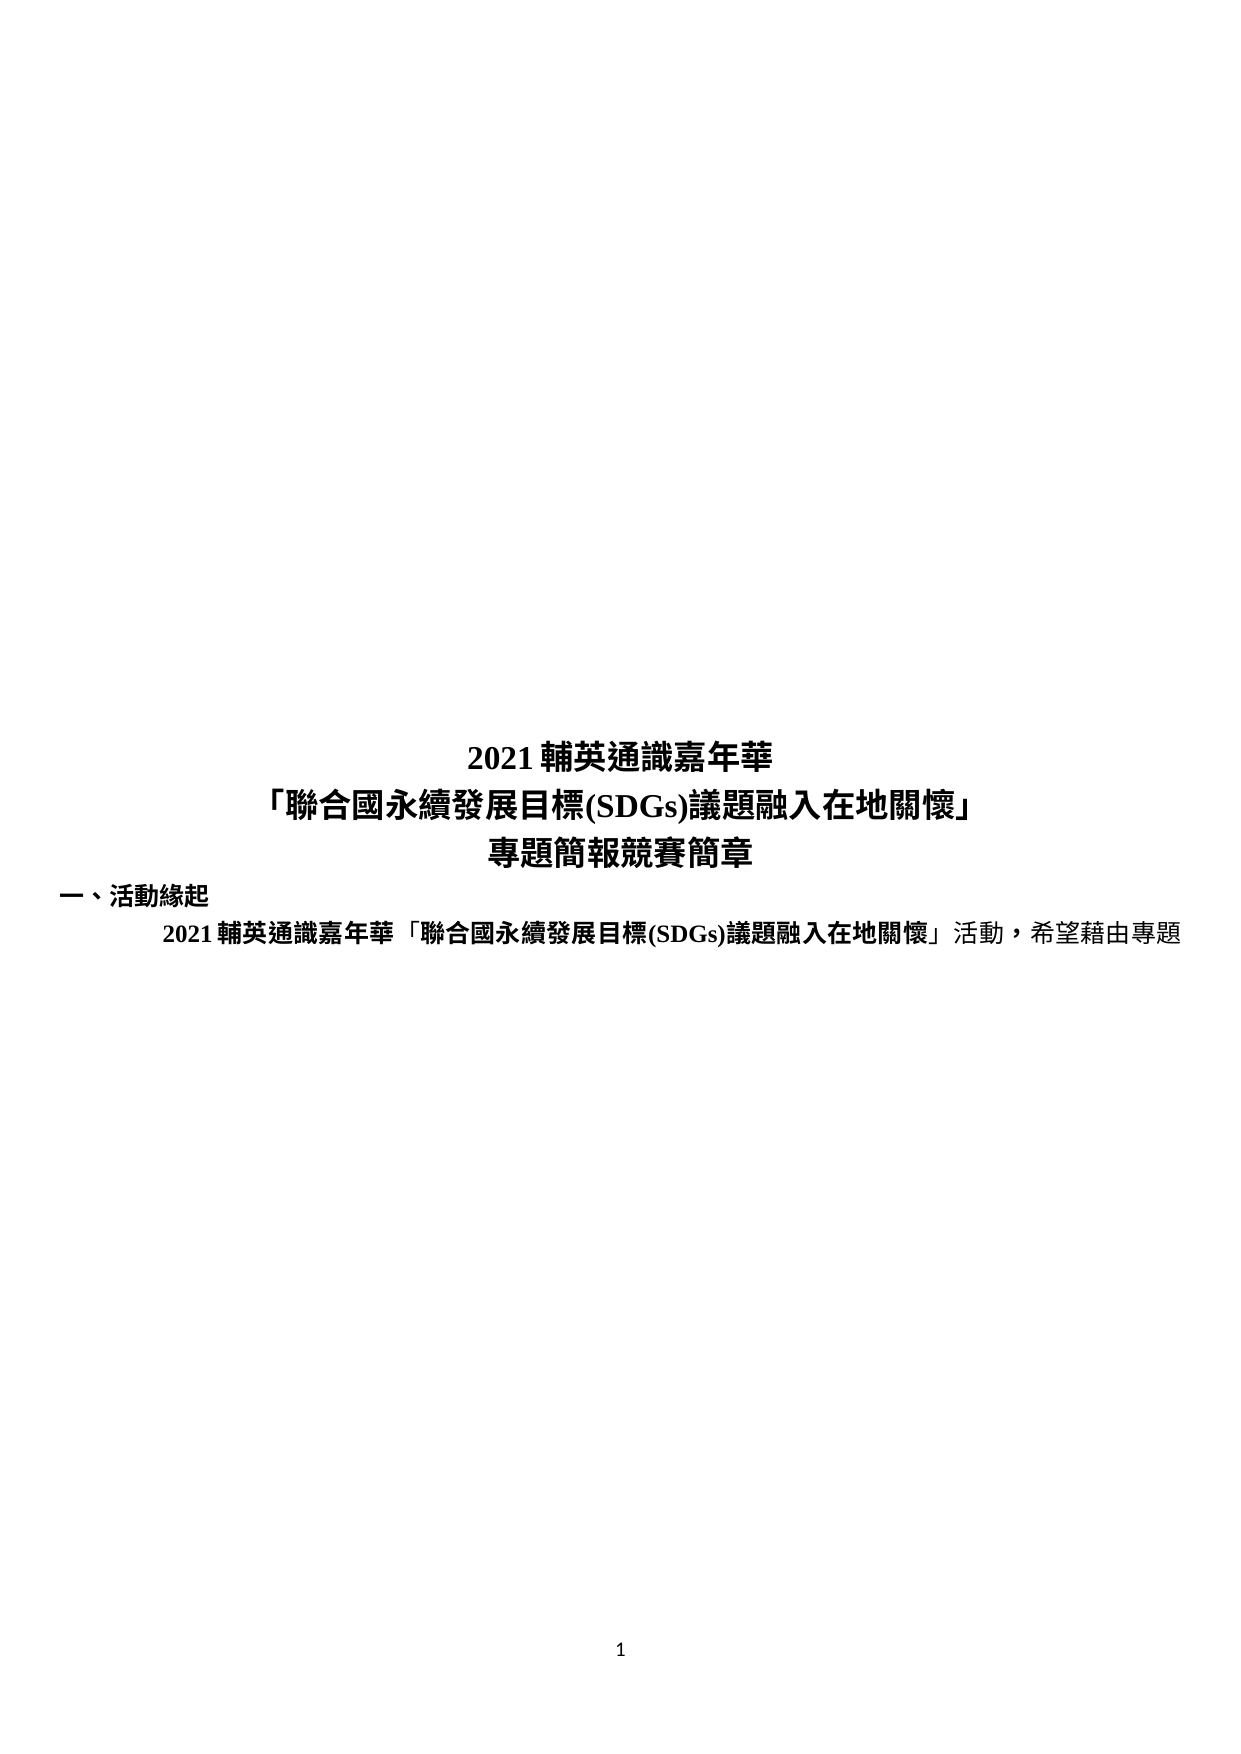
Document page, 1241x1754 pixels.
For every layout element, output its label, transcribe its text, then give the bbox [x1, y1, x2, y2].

text 專題簡報競賽簡章 [59, 827, 1181, 875]
text 「聯合國永續發展目標(SDGs)議題融入在地關懷」 [59, 779, 1181, 827]
text 2021輔英通識嘉年華 [59, 730, 1181, 779]
text 2021輔英通識嘉年華「聯合國永續發展目標(SDGs)議題融入在地關懷」活動，希望藉由專題簡報競賽，激發學生走出校園，以聯合國17項永續發展目標為議題，一同關心我們所在的土地與人、事、物，開啟並增進對永續發展目標(SDGs)的認識，並能有具體想法行動或延伸運用數位科技，善盡地球村成員的一份責任。培養學生發現問題、解決問題、預見問題的能力，並磨練溝通表達能力，建構具備帶得走的觀察力、聯想力、分析力、判斷力與應變力，進而擴大社會影響力！ [112, 913, 1181, 950]
text 一、活動緣起 [59, 875, 1181, 913]
